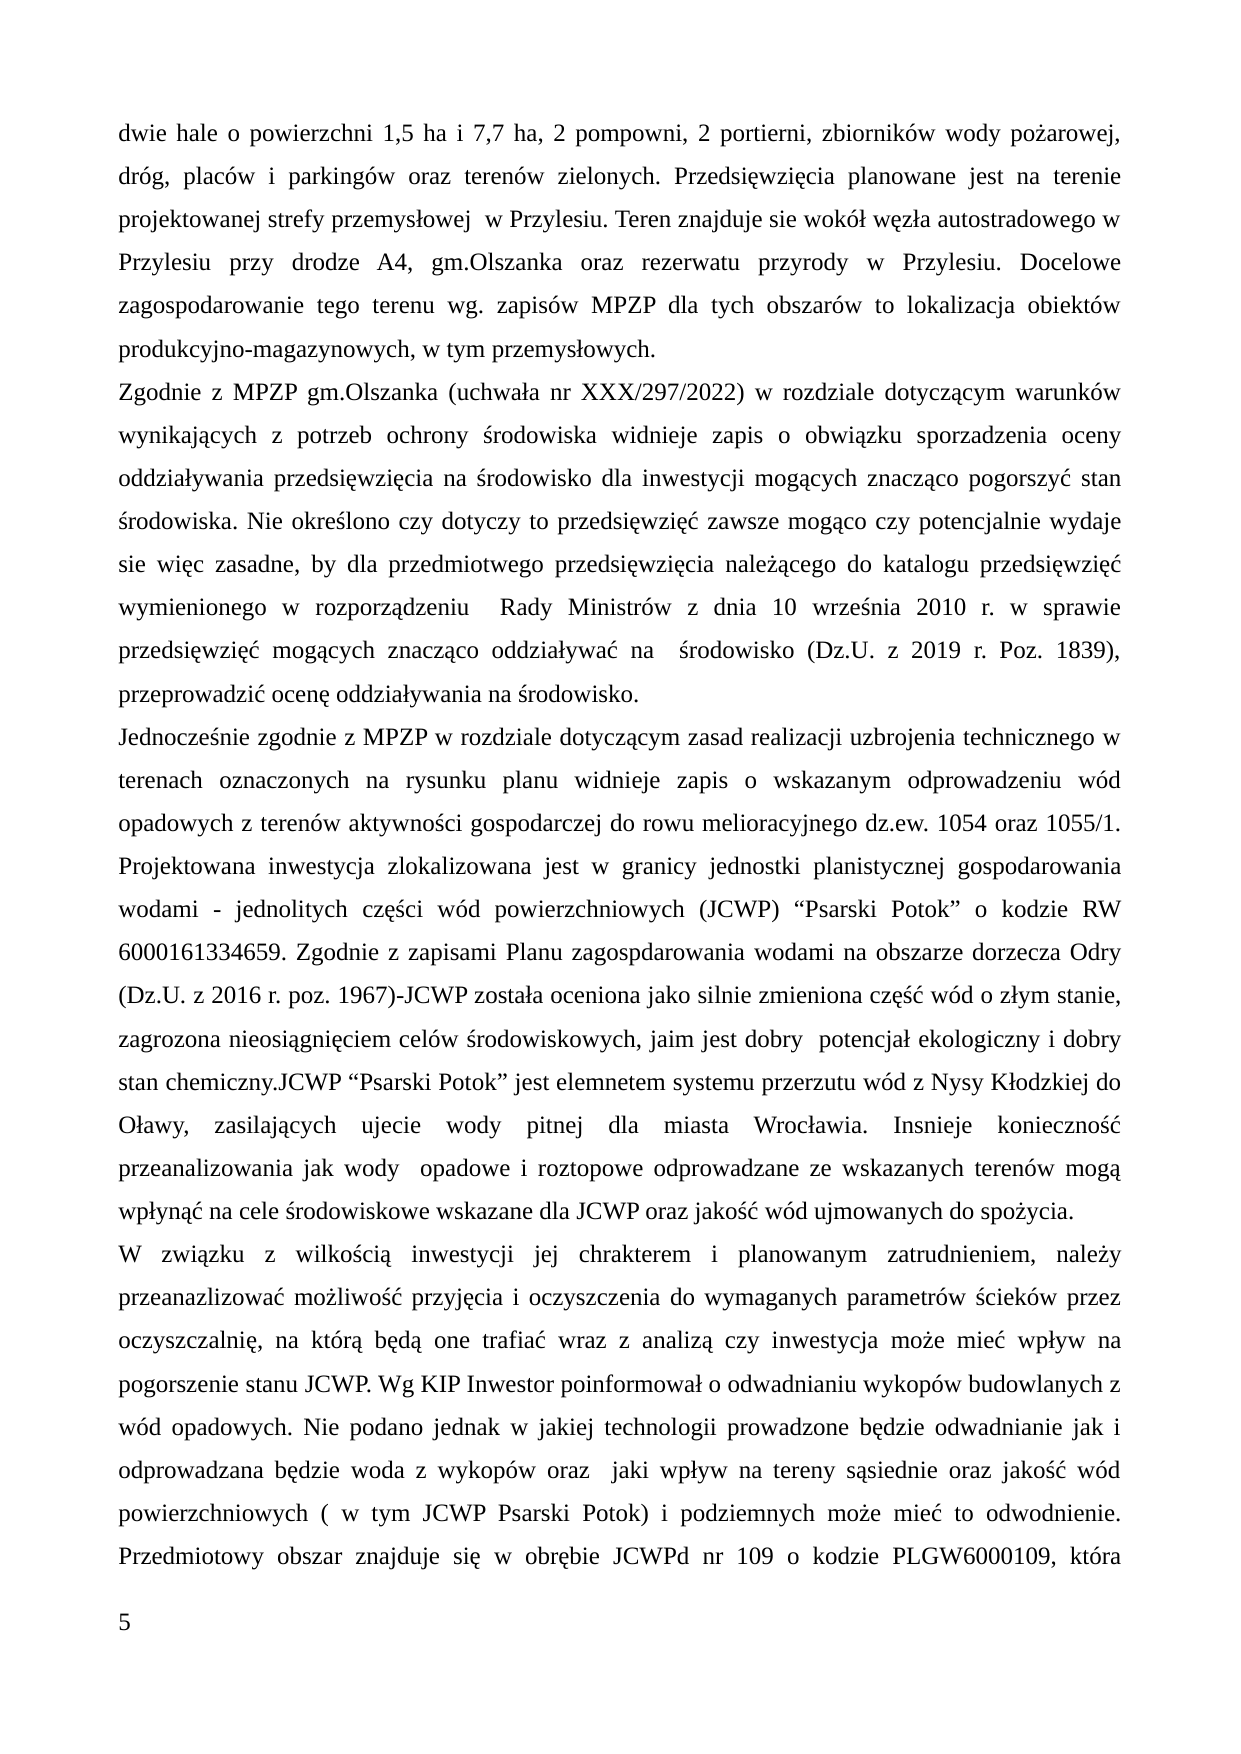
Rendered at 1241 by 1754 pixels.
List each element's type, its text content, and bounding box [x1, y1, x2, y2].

text Zgodnie z MPZP gm.Olszanka (uchwała nr XXX/297/2022) w rozdziale dotyczącym warunków wynikających z potrzeb ochrony środowiska widnieje zapis o obwiązku sporzadzenia oceny oddziaływania przedsięwzięcia na środowisko dla inwestycji mogących znacząco pogorszyć stan środowiska. Nie określono czy dotyczy to przedsięwzięć zawsze mogąco czy potencjalnie wydaje sie więc zasadne, by dla przedmiotwego przedsięwzięcia należącego do katalogu przedsięwzięć wymienionego w rozporządzeniu Rady Ministrów z dnia 10 września 2010 r. w sprawie przedsięwzięć mogących znacząco oddziaływać na środowisko (Dz.U. z 2019 r. Poz. 1839), przeprowadzić ocenę oddziaływania na środowisko. [118, 377, 1122, 707]
text Jednocześnie zgodnie z MPZP w rozdziale dotyczącym zasad realizacji uzbrojenia technicznego w terenach oznaczonych na rysunku planu widnieje zapis o wskazanym odprowadzeniu wód opadowych z terenów aktywności gospodarczej do rowu melioracyjnego dz.ew. 1054 oraz 1055/1. Projektowana inwestycja zlokalizowana jest w granicy jednostki planistycznej gospodarowania wodami - jednolitych części wód powierzchniowych (JCWP) “Psarski Potok” o kodzie RW 6000161334659. Zgodnie z zapisami Planu zagospdarowania wodami na obszarze dorzecza Odry (Dz.U. z 2016 r. poz. 1967)-JCWP została oceniona jako silnie zmieniona część wód o złym stanie, zagrozona nieosiągnięciem celów środowiskowych, jaim jest dobry potencjał ekologiczny i dobry stan chemiczny.JCWP “Psarski Potok” jest elemnetem systemu przerzutu wód z Nysy Kłodzkiej do Oławy, zasilających ujecie wody pitnej dla miasta Wrocławia. Insnieje konieczność przeanalizowania jak wody opadowe i roztopowe odprowadzane ze wskazanych terenów mogą wpłynąć na cele środowiskowe wskazane dla JCWP oraz jakość wód ujmowanych do spożycia. [118, 722, 1122, 1225]
text dwie hale o powierzchni 1,5 ha i 7,7 ha, 2 pompowni, 2 portierni, zbiorników wody pożarowej, dróg, placów i parkingów oraz terenów zielonych. Przedsięwzięcia planowane jest na terenie projektowanej strefy przemysłowej w Przylesiu. Teren znajduje sie wokół węzła autostradowego w Przylesiu przy drodze A4, gm.Olszanka oraz rezerwatu przyrody w Przylesiu. Docelowe zagospodarowanie tego terenu wg. zapisów MPZP dla tych obszarów to lokalizacja obiektów produkcyjno-magazynowych, w tym przemysłowych. [118, 118, 1122, 362]
text W związku z wilkością inwestycji jej chrakterem i planowanym zatrudnieniem, należy przeanazlizować możliwość przyjęcia i oczyszczenia do wymaganych parametrów ścieków przez oczyszczalnię, na którą będą one trafiać wraz z analizą czy inwestycja może mieć wpływ na pogorszenie stanu JCWP. Wg KIP Inwestor poinformował o odwadnianiu wykopów budowlanych z wód opadowych. Nie podano jednak w jakiej technologii prowadzone będzie odwadnianie jak i odprowadzana będzie woda z wykopów oraz jaki wpływ na tereny sąsiednie oraz jakość wód powierzchniowych ( w tym JCWP Psarski Potok) i podziemnych może mieć to odwodnienie. Przedmiotowy obszar znajduje się w obrębie JCWPd nr 109 o kodzie PLGW6000109, która [118, 1239, 1122, 1570]
